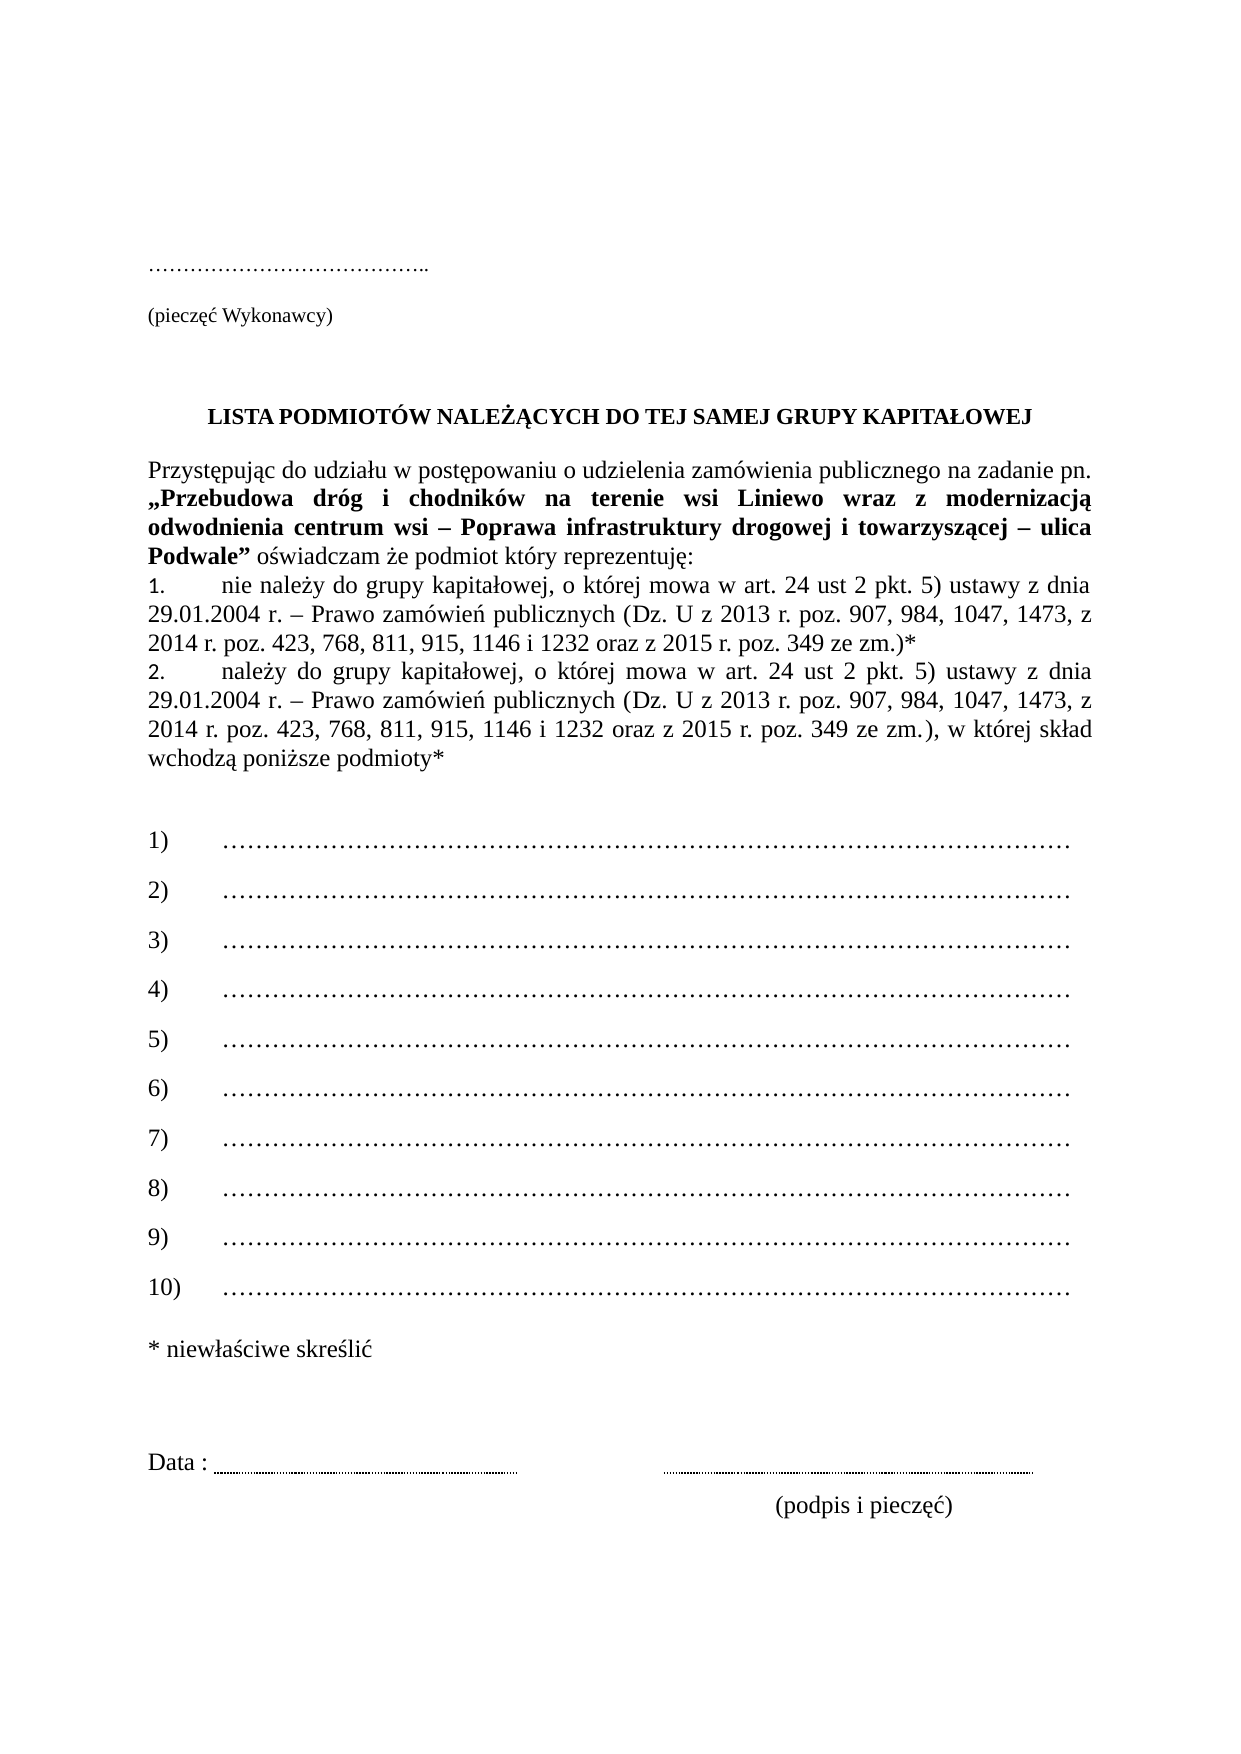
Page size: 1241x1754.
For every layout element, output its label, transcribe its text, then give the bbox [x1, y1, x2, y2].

text ………………………………….. [148, 249, 1093, 276]
text 10) ………………………………………………………………………………………… [148, 1272, 1093, 1301]
list nie należy do grupy kapitałowej, o której mowa w art. 24 ust 2 pkt. 5) ustawy z dnia 29.01.2004 r. – Prawo zamówień publicznych (Dz. U z 2013 r. poz. 907, 984, 1047, 1473, z 2014 r. poz. 423, 768, 811, 915, 1146 i 1232 oraz z 2015 r. poz. 349 ze zm.)* [148, 570, 1093, 656]
text 8) ………………………………………………………………………………………… [148, 1173, 1093, 1201]
text LISTA PODMIOTÓW NALEŻĄCYCH DO TEJ SAMEJ GRUPY KAPITAŁOWEJ [148, 400, 1093, 429]
text (pieczęć Wykonawcy) [148, 301, 1093, 327]
text 9) ………………………………………………………………………………………… [148, 1222, 1093, 1251]
text * niewłaściwe skreślić [148, 1334, 1093, 1363]
text 5) ………………………………………………………………………………………… [148, 1024, 1093, 1053]
text 6) ………………………………………………………………………………………… [148, 1073, 1093, 1102]
text 4) ………………………………………………………………………………………… [148, 974, 1093, 1003]
text 3) ………………………………………………………………………………………… [148, 925, 1093, 953]
text 1) ………………………………………………………………………………………… [148, 826, 1093, 854]
text 2) ………………………………………………………………………………………… [148, 875, 1093, 904]
text 7) ………………………………………………………………………………………… [148, 1123, 1093, 1152]
text Przystępując do udziału w postępowaniu o udzielenia zamówienia publicznego na zadanie pn. „Przebudowa dróg i chodników na terenie wsi Liniewo wraz z modernizacją odwodnienia centrum wsi – Poprawa infrastruktury drogowej i towarzyszącej – ulica Podwale” oświadczam że podmiot który reprezentuję: [148, 455, 1093, 570]
text Data : (podpis i pieczęć) [148, 1447, 1093, 1519]
list należy do grupy kapitałowej, o której mowa w art. 24 ust 2 pkt. 5) ustawy z dnia 29.01.2004 r. – Prawo zamówień publicznych (Dz. U z 2013 r. poz. 907, 984, 1047, 1473, z 2014 r. poz. 423, 768, 811, 915, 1146 i 1232 oraz z 2015 r. poz. 349 ze zm.), w której skład wchodzą poniższe podmioty* [148, 656, 1093, 772]
